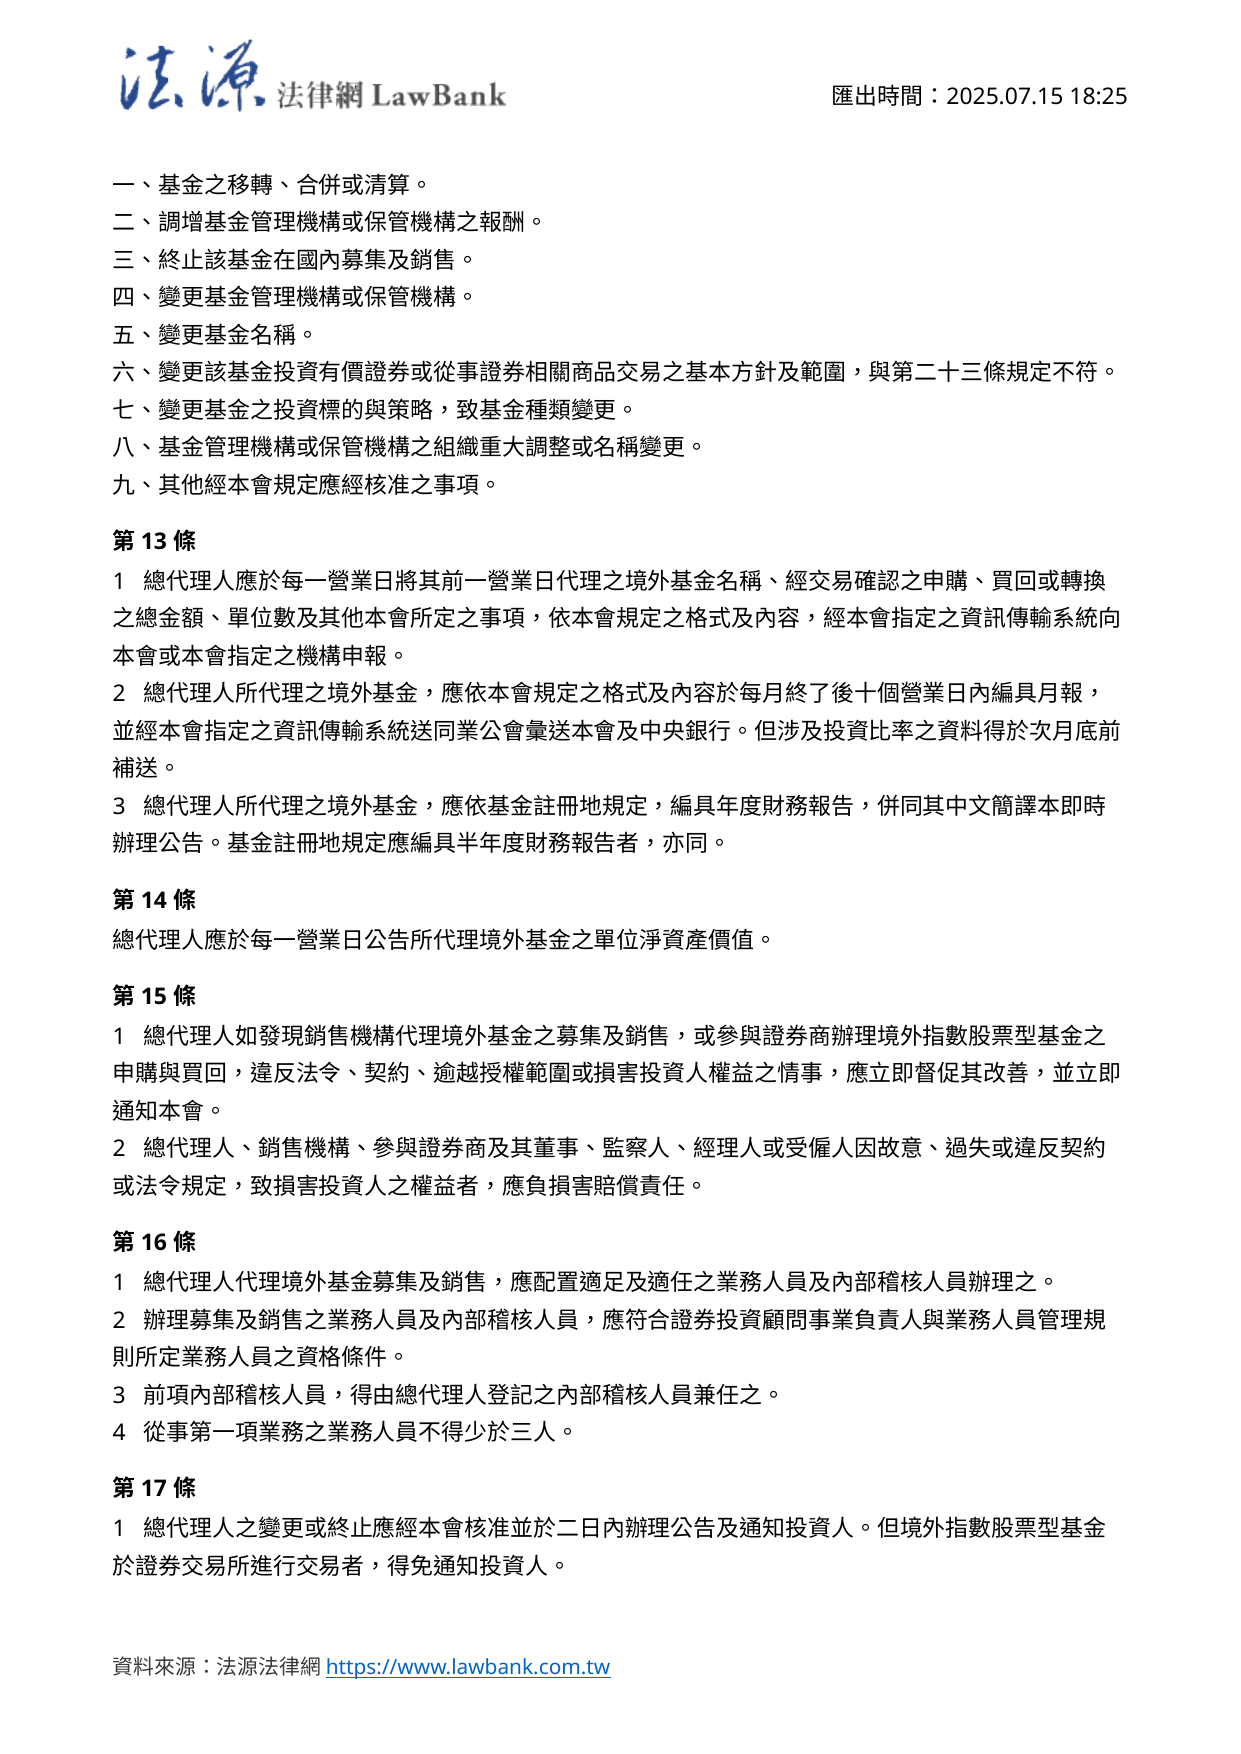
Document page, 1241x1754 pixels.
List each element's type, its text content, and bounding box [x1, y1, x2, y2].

text 八、基金管理機構或保管機構之組織重大調整或名稱變更。 [112, 427, 1128, 464]
text 五、變更基金名稱。 [112, 314, 1128, 352]
text 2 總代理人、銷售機構、參與證券商及其董事、監察人、經理人或受僱人因故意、過失或違反契約或法令規定，致損害投資人之權益者，應負損害賠償責任。 [112, 1128, 1128, 1203]
text 第 15 條 [112, 976, 1128, 1013]
text 六、變更該基金投資有價證券或從事證券相關商品交易之基本方針及範圍，與第二十三條規定不符。 [112, 352, 1128, 389]
text 九、其他經本會規定應經核准之事項。 [112, 464, 1128, 502]
text 三、終止該基金在國內募集及銷售。 [112, 239, 1128, 277]
text 總代理人應於每一營業日公告所代理境外基金之單位淨資產價值。 [112, 919, 1128, 957]
text 第 13 條 [112, 521, 1128, 558]
picture [120, 39, 507, 116]
text 第 16 條 [112, 1222, 1128, 1259]
text 4 從事第一項業務之業務人員不得少於三人。 [112, 1412, 1128, 1449]
text 1 總代理人之變更或終止應經本會核准並於二日內辦理公告及通知投資人。但境外指數股票型基金於證券交易所進行交易者，得免通知投資人。 [112, 1508, 1128, 1583]
text 1 總代理人應於每一營業日將其前一營業日代理之境外基金名稱、經交易確認之申購、買回或轉換之總金額、單位數及其他本會所定之事項，依本會規定之格式及內容，經本會指定之資訊傳輸系統向本會或本會指定之機構申報。 [112, 561, 1128, 673]
text 第 17 條 [112, 1468, 1128, 1506]
text 四、變更基金管理機構或保管機構。 [112, 277, 1128, 314]
text 2 總代理人所代理之境外基金，應依本會規定之格式及內容於每月終了後十個營業日內編具月報，並經本會指定之資訊傳輸系統送同業公會彙送本會及中央銀行。但涉及投資比率之資料得於次月底前補送。 [112, 673, 1128, 786]
text 二、調增基金管理機構或保管機構之報酬。 [112, 202, 1128, 239]
text 第 14 條 [112, 879, 1128, 917]
text 2 辦理募集及銷售之業務人員及內部稽核人員，應符合證券投資顧問事業負責人與業務人員管理規則所定業務人員之資格條件。 [112, 1299, 1128, 1374]
text 1 總代理人如發現銷售機構代理境外基金之募集及銷售，或參與證券商辦理境外指數股票型基金之申購與買回，違反法令、契約、逾越授權範圍或損害投資人權益之情事，應立即督促其改善，並立即通知本會。 [112, 1016, 1128, 1128]
text 3 前項內部稽核人員，得由總代理人登記之內部稽核人員兼任之。 [112, 1374, 1128, 1412]
text 一、基金之移轉、合併或清算。 [112, 164, 1128, 202]
text 七、變更基金之投資標的與策略，致基金種類變更。 [112, 389, 1128, 427]
text 1 總代理人代理境外基金募集及銷售，應配置適足及適任之業務人員及內部稽核人員辦理之。 [112, 1262, 1128, 1299]
text 3 總代理人所代理之境外基金，應依基金註冊地規定，編具年度財務報告，併同其中文簡譯本即時辦理公告。基金註冊地規定應編具半年度財務報告者，亦同。 [112, 786, 1128, 861]
